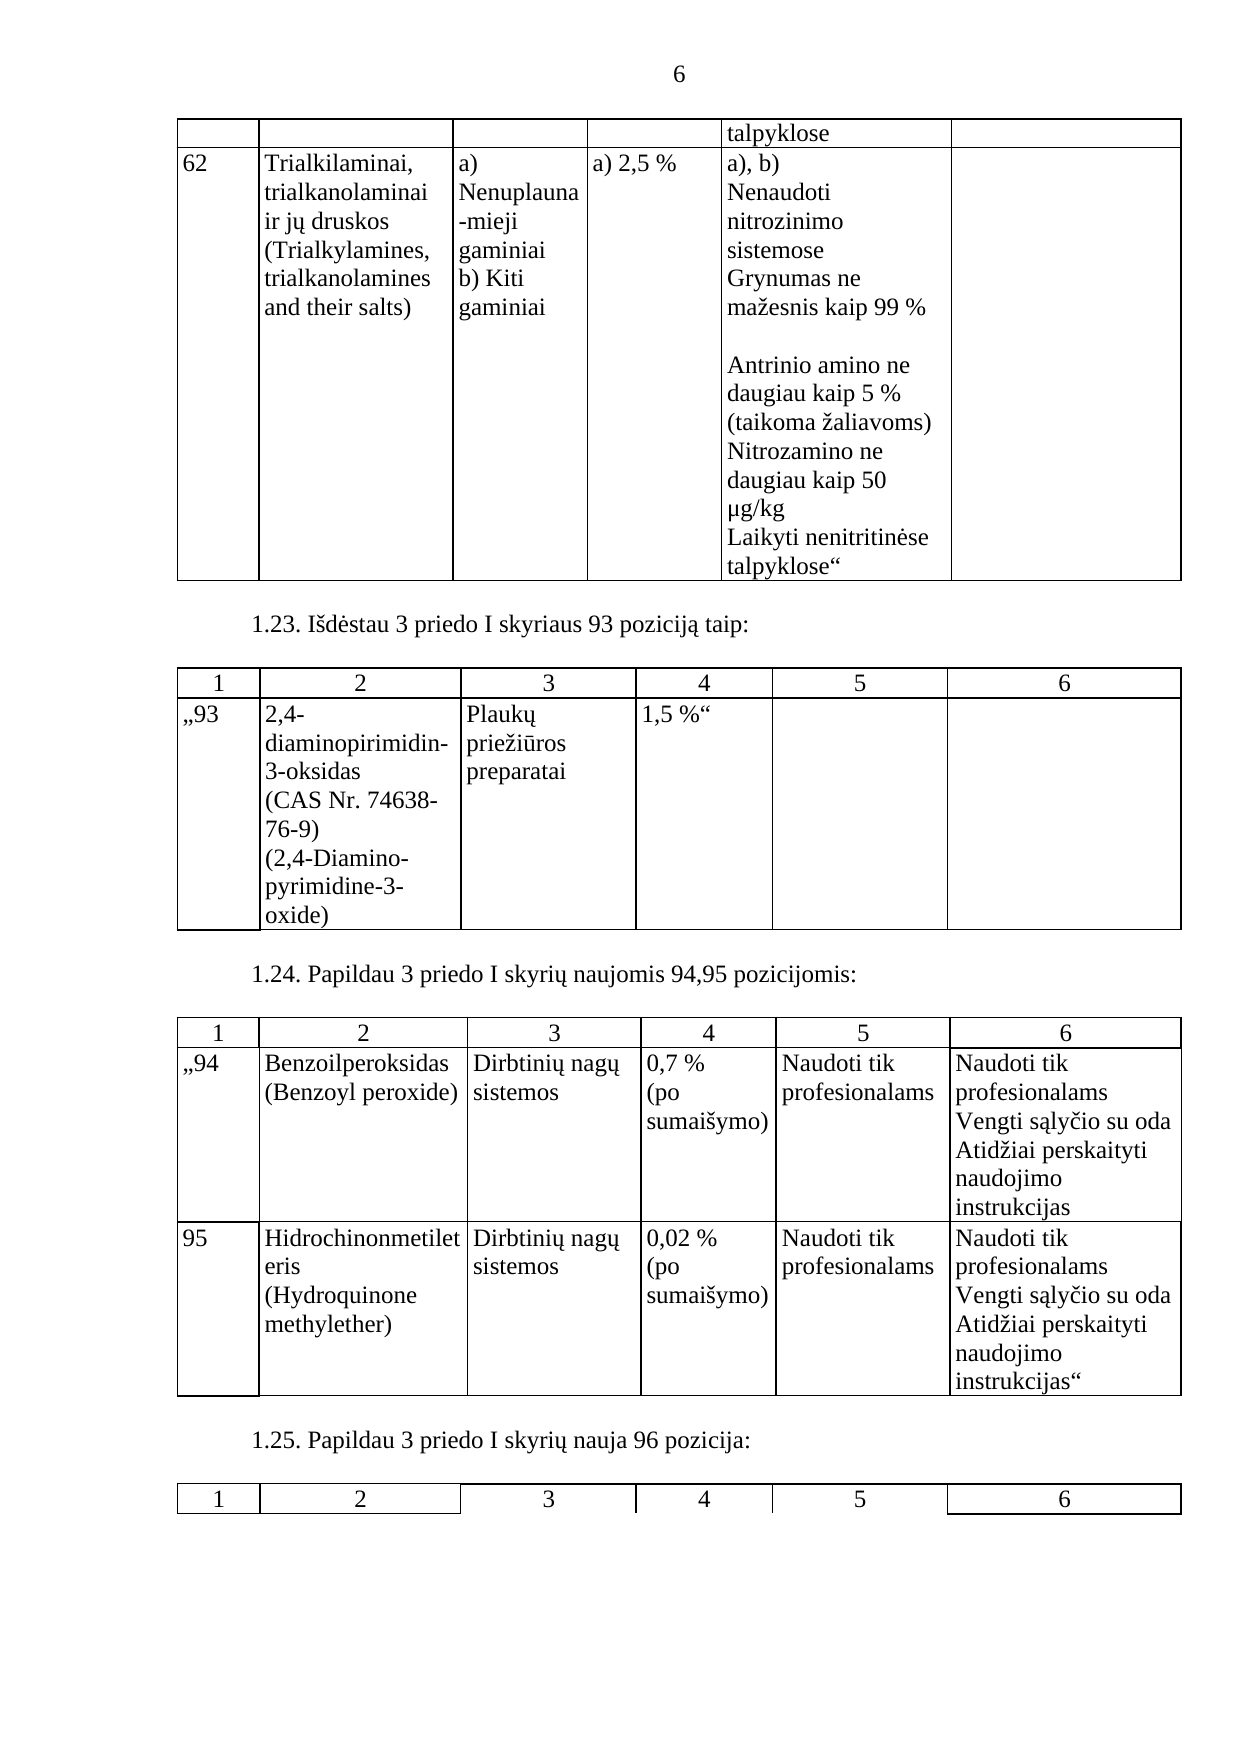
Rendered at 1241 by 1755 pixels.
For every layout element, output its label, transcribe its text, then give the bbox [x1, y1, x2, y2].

table_header 1 [178, 1484, 259, 1513]
table_header 1 [178, 1018, 258, 1047]
table_cell 0,7 % (po sumaišymo) [642, 1048, 775, 1221]
table_header 5 [773, 669, 947, 697]
table_header 6 [951, 1018, 1180, 1047]
table_cell talpyklose [722, 120, 951, 147]
table_cell 95 [178, 1223, 258, 1395]
table_header 5 [773, 1485, 947, 1513]
table_cell „93 [178, 699, 259, 785]
table_cell [952, 148, 1180, 350]
table_header 2 [261, 1484, 460, 1513]
table_cell [260, 350, 452, 580]
table_cell Naudoti tik profesionalams [777, 1048, 949, 1221]
table_cell 2,4-diaminopirimidin-3-oksidas (CAS Nr. 74638-76-9) (2,4-Diamino-pyrimidine-3-oxide) [261, 699, 460, 929]
table_header 4 [637, 1485, 772, 1513]
table_cell [773, 785, 947, 929]
table_cell Naudoti tik profesionalams [777, 1222, 949, 1395]
table_cell [948, 699, 1180, 929]
table_cell [773, 699, 947, 785]
table_cell [454, 350, 587, 580]
table_cell Hidrochinonmetileteris (Hydroquinone methylether) [260, 1222, 467, 1395]
table_cell [178, 350, 258, 580]
text 1.25. Papildau 3 priedo I skyrių nauja 96 pozicija: [177, 1425, 1181, 1454]
table_cell a) 2,5 % [588, 148, 721, 350]
table_cell „94 [178, 1048, 259, 1221]
table_cell 1,5 %“ [637, 699, 772, 785]
table_cell Naudoti tik profesionalams Vengti sąlyčio su oda Atidžiai perskaityti naudojimo instrukcijas“ [951, 1222, 1180, 1395]
table_cell a) Nenuplauna-mieji gaminiai b) Kiti gaminiai [454, 148, 587, 350]
table_cell Trialkilaminai, trialkanolaminai ir jų druskos (Trialkylamines, trialkanolamines and their salts) [260, 148, 452, 350]
table_cell Dirbtinių nagų sistemos [468, 1048, 640, 1221]
table_header 6 [948, 1485, 1180, 1513]
table_cell Benzoilperoksidas (Benzoyl peroxide) [260, 1048, 467, 1221]
table_header 5 [777, 1018, 949, 1047]
table_header 1 [178, 669, 259, 697]
table_cell 0,02 % (po sumaišymo) [642, 1222, 775, 1395]
table_cell [952, 120, 1180, 147]
table_header 6 [948, 669, 1180, 697]
table_cell Dirbtinių nagų sistemos [468, 1222, 640, 1395]
table_cell [454, 120, 587, 147]
table_cell [637, 785, 772, 929]
table_header 2 [260, 1018, 467, 1047]
table_header 4 [642, 1018, 775, 1047]
table_header 3 [468, 1018, 640, 1047]
table_header 4 [637, 669, 772, 697]
table_cell Antrinio amino ne daugiau kaip 5 % (taikoma žaliavoms) Nitrozamino ne daugiau kaip 50 μg/kg Laikyti nenitritinėse talpyklose“ [722, 350, 951, 580]
table_cell [952, 350, 1180, 580]
table_cell [178, 785, 259, 929]
text 1.24. Papildau 3 priedo I skyrių naujomis 94,95 pozicijomis: [177, 959, 1181, 988]
table_cell [588, 350, 721, 580]
table_cell Naudoti tik profesionalams Vengti sąlyčio su oda Atidžiai perskaityti naudojimo instrukcijas [951, 1049, 1181, 1221]
table_cell [462, 785, 635, 929]
table_cell Plaukų priežiūros preparatai [462, 699, 635, 785]
table_header 2 [261, 669, 460, 697]
table_cell 62 [178, 148, 258, 350]
text 1.23. Išdėstau 3 priedo I skyriaus 93 poziciją taip: [177, 609, 1181, 638]
table_cell [178, 120, 258, 147]
table_cell [588, 120, 721, 147]
table_cell a), b) Nenaudoti nitrozinimo sistemose Grynumas ne mažesnis kaip 99 % [722, 148, 951, 350]
table_header 3 [462, 669, 635, 697]
table_cell [260, 120, 452, 147]
table_header 3 [461, 1485, 635, 1513]
